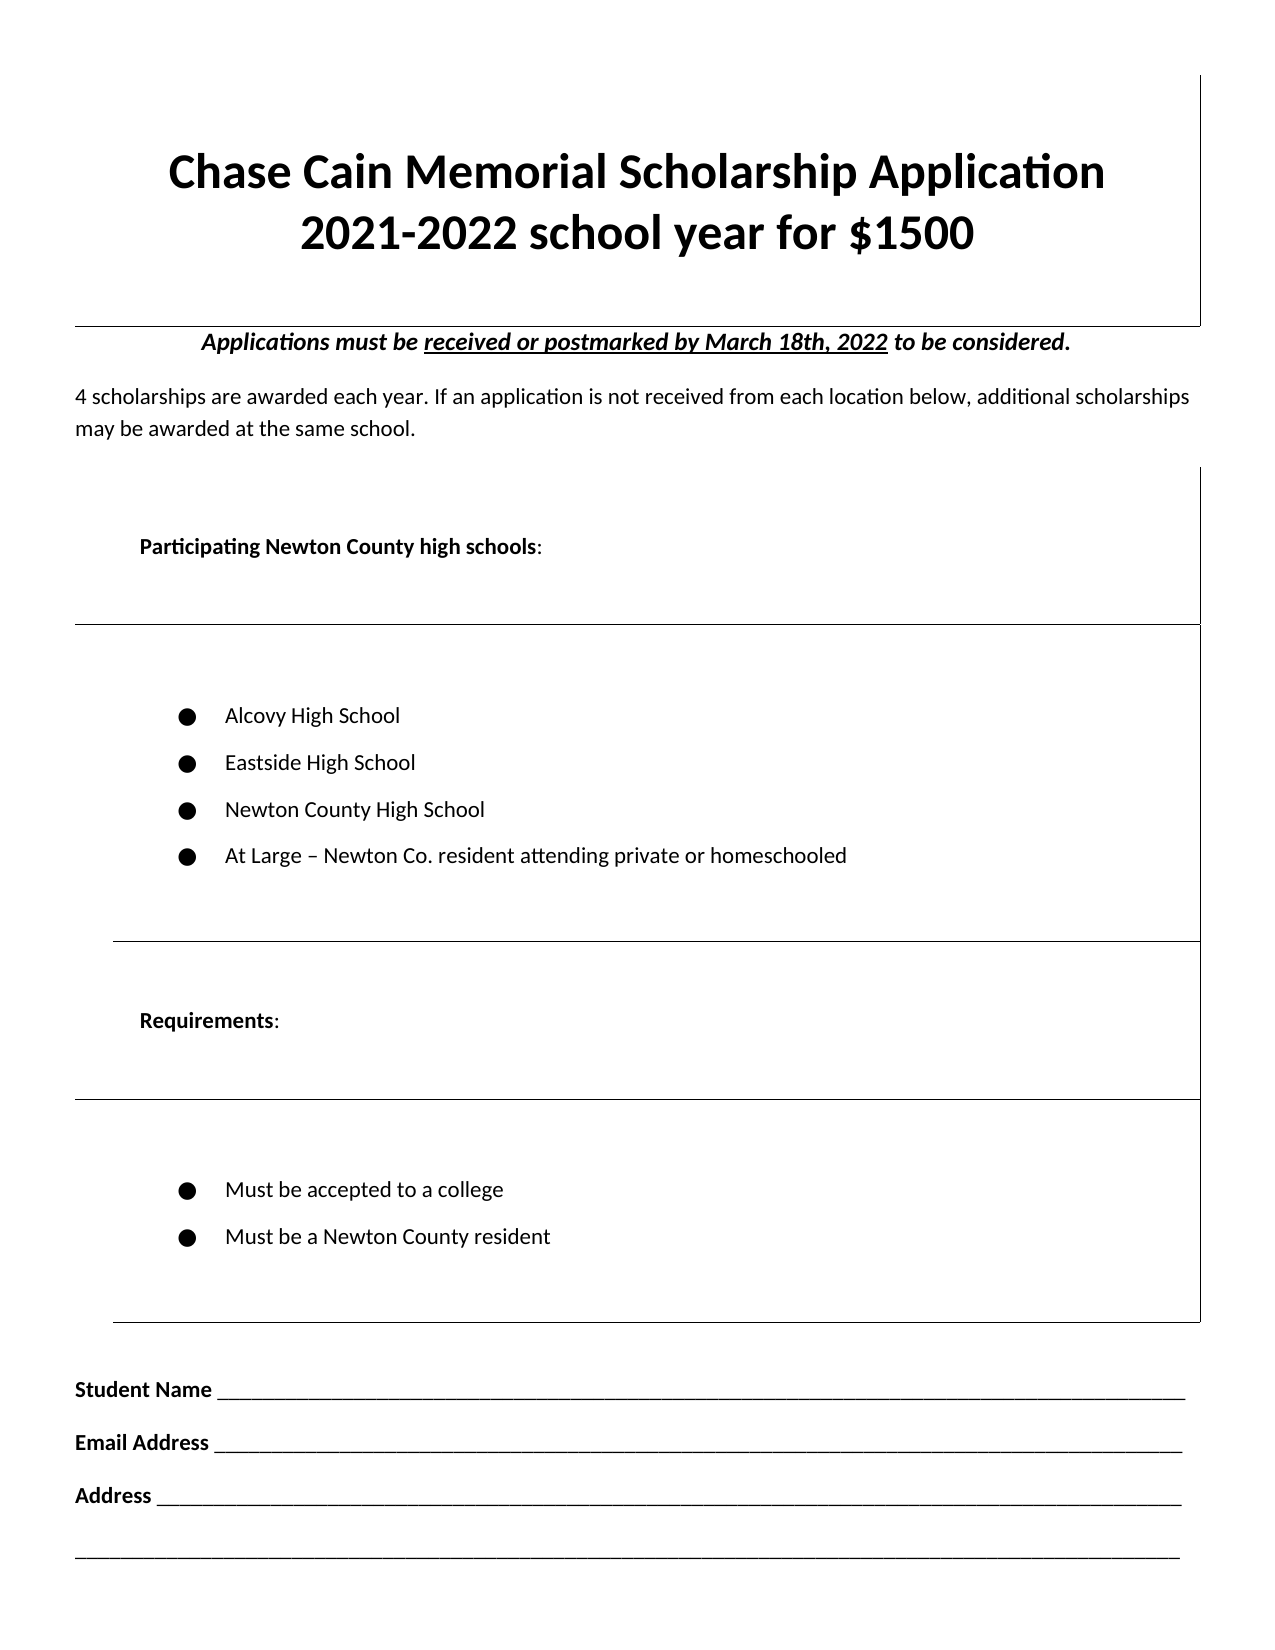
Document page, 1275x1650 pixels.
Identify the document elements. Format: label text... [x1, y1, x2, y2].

text Email Address _____________________________________________________________________________________ [75, 1428, 1200, 1456]
text Address __________________________________________________________________________________________ [75, 1481, 1200, 1509]
text Student Name _____________________________________________________________________________________ [75, 1375, 1200, 1403]
list Newton County High School [112, 783, 1200, 830]
text _________________________________________________________________________________________________ [75, 1534, 1200, 1562]
text 2021-2022 school year for $1500 [75, 201, 1200, 326]
list At Large – Newton Co. resident attending private or homeschooled [112, 830, 1200, 942]
text Applications must be received or postmarked by March 18th, 2022 to be considered. [75, 326, 1200, 357]
list Eastside High School [112, 736, 1200, 783]
text Chase Cain Memorial Scholarship Application [75, 75, 1200, 201]
list Alcovy High School [112, 624, 1200, 736]
text Participating Newton County high schools: [75, 467, 1200, 624]
list Must be a Newton County resident [112, 1210, 1200, 1322]
list Must be accepted to a college [112, 1099, 1200, 1210]
text 4 scholarships are awarded each year. If an application is not received from each location below, additional scholarships may be awarded at the same school. [75, 382, 1200, 442]
text Requirements: [75, 942, 1200, 1099]
